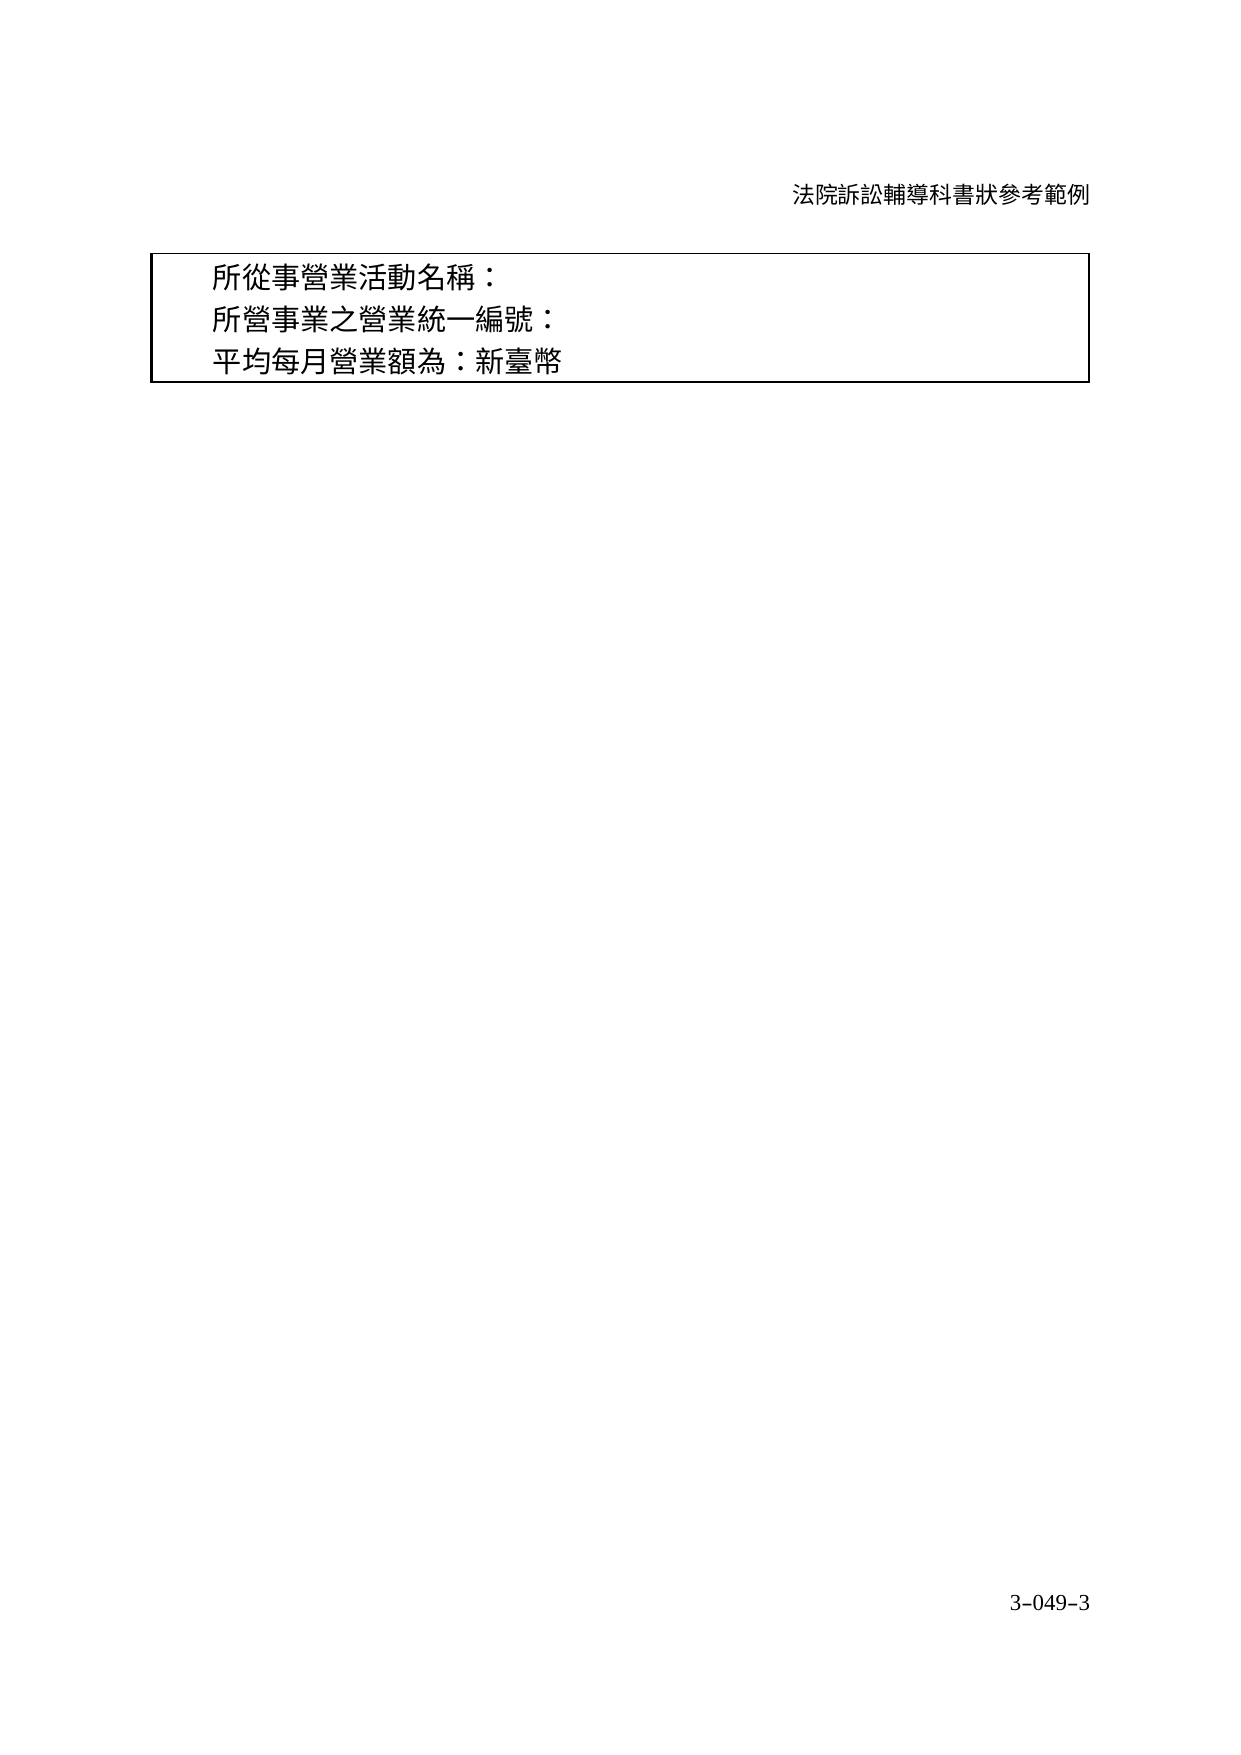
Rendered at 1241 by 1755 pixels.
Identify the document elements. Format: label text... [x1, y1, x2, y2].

table_cell 所從事營業活動名稱： 所營事業之營業統一編號： 平均每月營業額為：新臺幣 [153, 254, 1088, 381]
